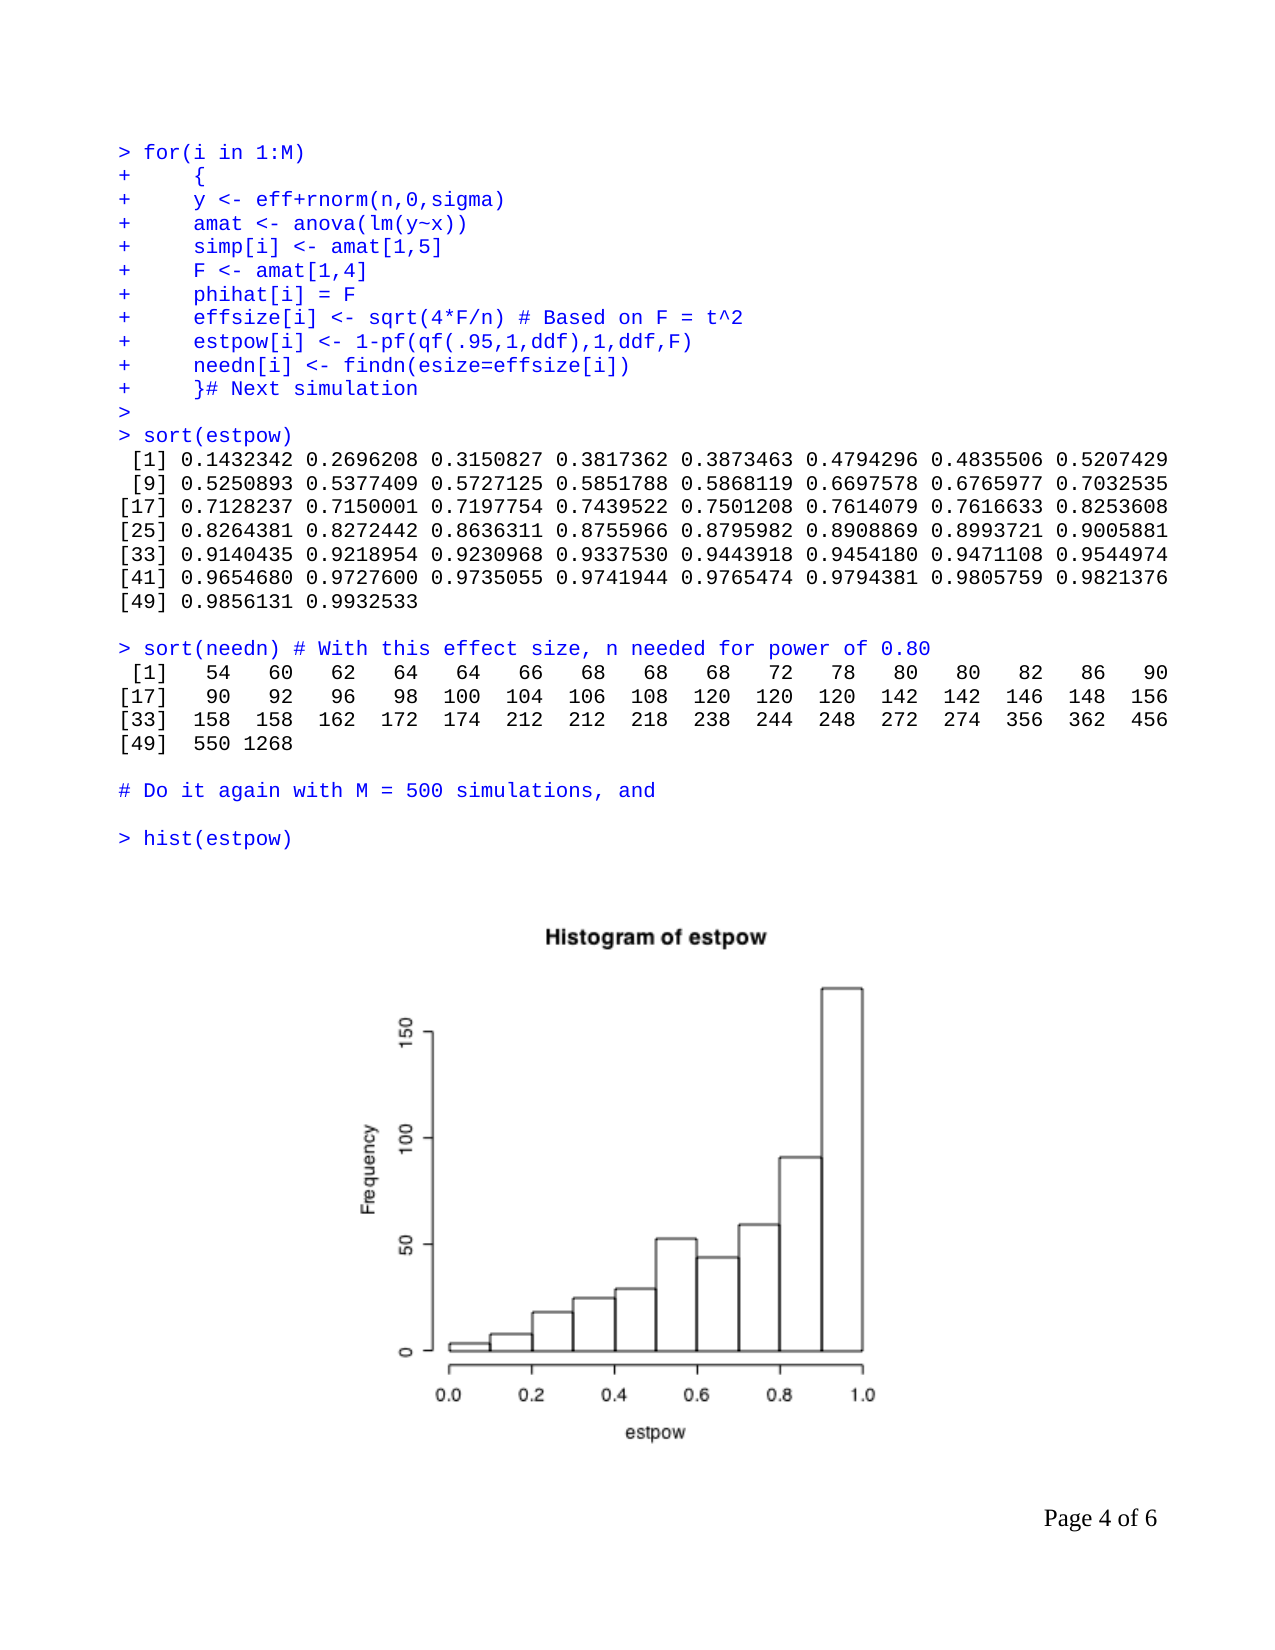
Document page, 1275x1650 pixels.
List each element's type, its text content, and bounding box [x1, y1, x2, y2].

text + phihat[i] = F [118, 284, 1186, 307]
text [33] 158 158 162 172 174 212 212 218 238 244 248 272 274 356 362 456 [118, 709, 1186, 733]
text + simp[i] <- amat[1,5] [118, 236, 1186, 260]
text > sort(estpow) [118, 426, 1186, 449]
text + y <- eff+rnorm(n,0,sigma) [118, 189, 1186, 213]
text + F <- amat[1,4] [118, 260, 1186, 284]
text [9] 0.5250893 0.5377409 0.5727125 0.5851788 0.5868119 0.6697578 0.6765977 0.7032535 [118, 473, 1186, 496]
text + needn[i] <- findn(esize=effsize[i]) [118, 354, 1186, 378]
text # Do it again with M = 500 simulations, and [118, 780, 1186, 804]
text + }# Next simulation [118, 378, 1186, 402]
text [49] 0.9856131 0.9932533 [118, 591, 1186, 615]
text + amat <- anova(lm(y~x)) [118, 213, 1186, 236]
text > hist(estpow) [118, 827, 1186, 851]
text > [118, 402, 1186, 426]
text + effsize[i] <- sqrt(4*F/n) # Based on F = t^2 [118, 307, 1186, 331]
text [1] 0.1432342 0.2696208 0.3150827 0.3817362 0.3873463 0.4794296 0.4835506 0.5207429 [118, 449, 1186, 473]
text [49] 550 1268 [118, 733, 1186, 757]
text [17] 90 92 96 98 100 104 106 108 120 120 120 142 142 146 148 156 [118, 686, 1186, 709]
picture [356, 898, 919, 1461]
text + { [118, 165, 1186, 189]
text [1] 54 60 62 64 64 66 68 68 68 72 78 80 80 82 86 90 [118, 662, 1186, 686]
text [33] 0.9140435 0.9218954 0.9230968 0.9337530 0.9443918 0.9454180 0.9471108 0.9544974 [118, 544, 1186, 567]
text [17] 0.7128237 0.7150001 0.7197754 0.7439522 0.7501208 0.7614079 0.7616633 0.8253608 [118, 496, 1186, 520]
text [41] 0.9654680 0.9727600 0.9735055 0.9741944 0.9765474 0.9794381 0.9805759 0.9821376 [118, 567, 1186, 591]
text > sort(needn) # With this effect size, n needed for power of 0.80 [118, 638, 1186, 662]
text > for(i in 1:M) [118, 142, 1186, 165]
text + estpow[i] <- 1-pf(qf(.95,1,ddf),1,ddf,F) [118, 331, 1186, 354]
text [25] 0.8264381 0.8272442 0.8636311 0.8755966 0.8795982 0.8908869 0.8993721 0.9005881 [118, 520, 1186, 544]
